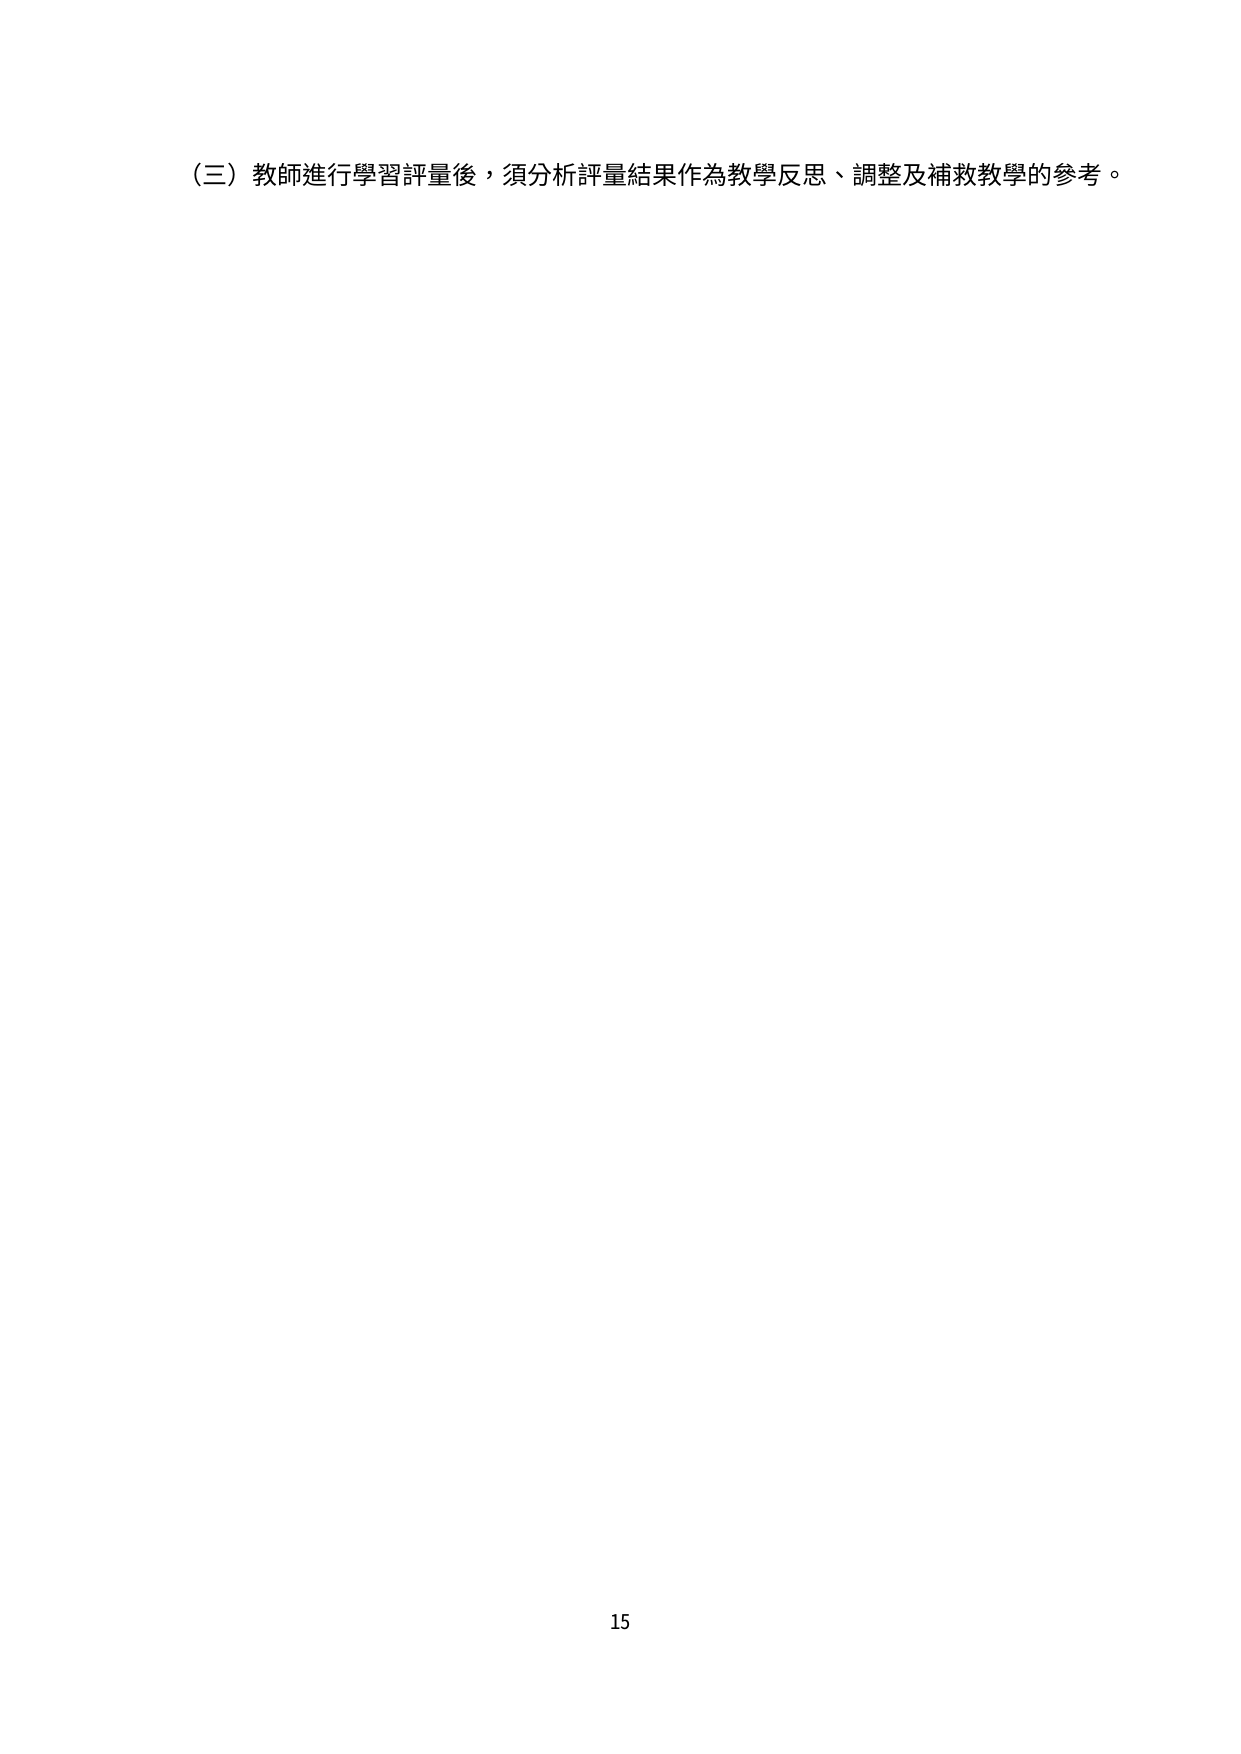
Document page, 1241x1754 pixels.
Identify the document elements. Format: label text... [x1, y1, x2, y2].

text （三）教師進行學習評量後，須分析評量結果作為教學反思、調整及補救教學的參考。 [177, 148, 1122, 193]
